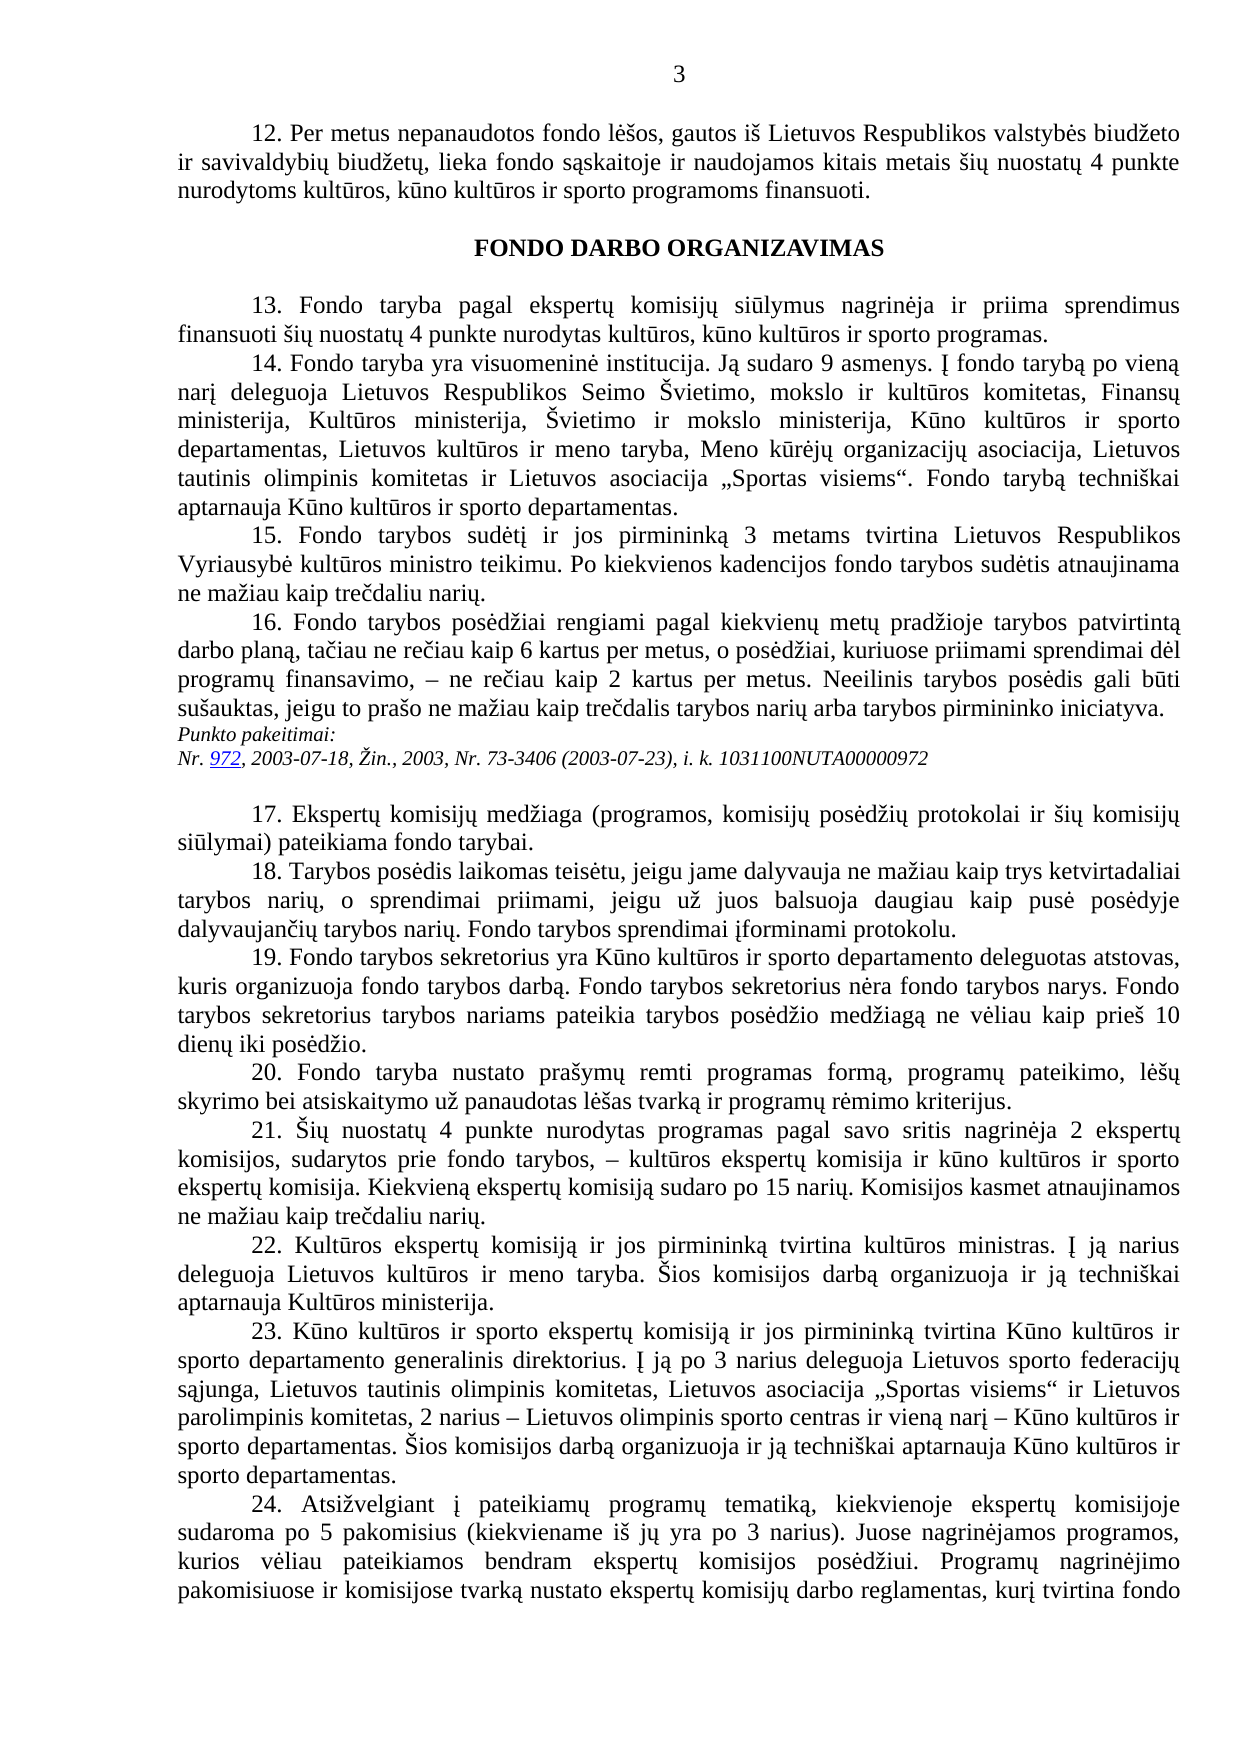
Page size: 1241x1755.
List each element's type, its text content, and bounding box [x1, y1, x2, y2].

text 16. Fondo tarybos posėdžiai rengiami pagal kiekvienų metų pradžioje tarybos patvirtintą darbo planą, tačiau ne rečiau kaip 6 kartus per metus, o posėdžiai, kuriuose priimami sprendimai dėl programų finansavimo, – ne rečiau kaip 2 kartus per metus. Neeilinis tarybos posėdis gali būti sušauktas, jeigu to prašo ne mažiau kaip trečdalis tarybos narių arba tarybos pirmininko iniciatyva. [177, 607, 1181, 722]
text 19. Fondo tarybos sekretorius yra Kūno kultūros ir sporto departamento deleguotas atstovas, kuris organizuoja fondo tarybos darbą. Fondo tarybos sekretorius nėra fondo tarybos narys. Fondo tarybos sekretorius tarybos nariams pateikia tarybos posėdžio medžiagą ne vėliau kaip prieš 10 dienų iki posėdžio. [177, 942, 1181, 1057]
text 17. Ekspertų komisijų medžiaga (programos, komisijų posėdžių protokolai ir šių komisijų siūlymai) pateikiama fondo tarybai. [177, 799, 1181, 856]
text 20. Fondo taryba nustato prašymų remti programas formą, programų pateikimo, lėšų skyrimo bei atsiskaitymo už panaudotas lėšas tvarką ir programų rėmimo kriterijus. [177, 1057, 1181, 1115]
text 12. Per metus nepanaudotos fondo lėšos, gautos iš Lietuvos Respublikos valstybės biudžeto ir savivaldybių biudžetų, lieka fondo sąskaitoje ir naudojamos kitais metais šių nuostatų 4 punkte nurodytoms kultūros, kūno kultūros ir sporto programoms finansuoti. [177, 118, 1181, 204]
text Punkto pakeitimai: [177, 722, 1181, 746]
text FONDO DARBO ORGANIZAVIMAS [177, 233, 1181, 262]
text 18. Tarybos posėdis laikomas teisėtu, jeigu jame dalyvauja ne mažiau kaip trys ketvirtadaliai tarybos narių, o sprendimai priimami, jeigu už juos balsuoja daugiau kaip pusė posėdyje dalyvaujančių tarybos narių. Fondo tarybos sprendimai įforminami protokolu. [177, 856, 1181, 942]
text Nr. 972, 2003-07-18, Žin., 2003, Nr. 73-3406 (2003-07-23), i. k. 1031100NUTA00000972 [177, 746, 1181, 770]
text 22. Kultūros ekspertų komisiją ir jos pirmininką tvirtina kultūros ministras. Į ją narius deleguoja Lietuvos kultūros ir meno taryba. Šios komisijos darbą organizuoja ir ją techniškai aptarnauja Kultūros ministerija. [177, 1230, 1181, 1316]
text 23. Kūno kultūros ir sporto ekspertų komisiją ir jos pirmininką tvirtina Kūno kultūros ir sporto departamento generalinis direktorius. Į ją po 3 narius deleguoja Lietuvos sporto federacijų sąjunga, Lietuvos tautinis olimpinis komitetas, Lietuvos asociacija „Sportas visiems“ ir Lietuvos parolimpinis komitetas, 2 narius – Lietuvos olimpinis sporto centras ir vieną narį – Kūno kultūros ir sporto departamentas. Šios komisijos darbą organizuoja ir ją techniškai aptarnauja Kūno kultūros ir sporto departamentas. [177, 1316, 1181, 1489]
text 15. Fondo tarybos sudėtį ir jos pirmininką 3 metams tvirtina Lietuvos Respublikos Vyriausybė kultūros ministro teikimu. Po kiekvienos kadencijos fondo tarybos sudėtis atnaujinama ne mažiau kaip trečdaliu narių. [177, 521, 1181, 607]
text 21. Šių nuostatų 4 punkte nurodytas programas pagal savo sritis nagrinėja 2 ekspertų komisijos, sudarytos prie fondo tarybos, – kultūros ekspertų komisija ir kūno kultūros ir sporto ekspertų komisija. Kiekvieną ekspertų komisiją sudaro po 15 narių. Komisijos kasmet atnaujinamos ne mažiau kaip trečdaliu narių. [177, 1115, 1181, 1230]
text 14. Fondo taryba yra visuomeninė institucija. Ją sudaro 9 asmenys. Į fondo tarybą po vieną narį deleguoja Lietuvos Respublikos Seimo Švietimo, mokslo ir kultūros komitetas, Finansų ministerija, Kultūros ministerija, Švietimo ir mokslo ministerija, Kūno kultūros ir sporto departamentas, Lietuvos kultūros ir meno taryba, Meno kūrėjų organizacijų asociacija, Lietuvos tautinis olimpinis komitetas ir Lietuvos asociacija „Sportas visiems“. Fondo tarybą techniškai aptarnauja Kūno kultūros ir sporto departamentas. [177, 348, 1181, 521]
text 13. Fondo taryba pagal ekspertų komisijų siūlymus nagrinėja ir priima sprendimus finansuoti šių nuostatų 4 punkte nurodytas kultūros, kūno kultūros ir sporto programas. [177, 291, 1181, 348]
text 24. Atsižvelgiant į pateikiamų programų tematiką, kiekvienoje ekspertų komisijoje sudaroma po 5 pakomisius (kiekviename iš jų yra po 3 narius). Juose nagrinėjamos programos, kurios vėliau pateikiamos bendram ekspertų komisijos posėdžiui. Programų nagrinėjimo pakomisiuose ir komisijose tvarką nustato ekspertų komisijų darbo reglamentas, kurį tvirtina fondo [177, 1489, 1181, 1604]
